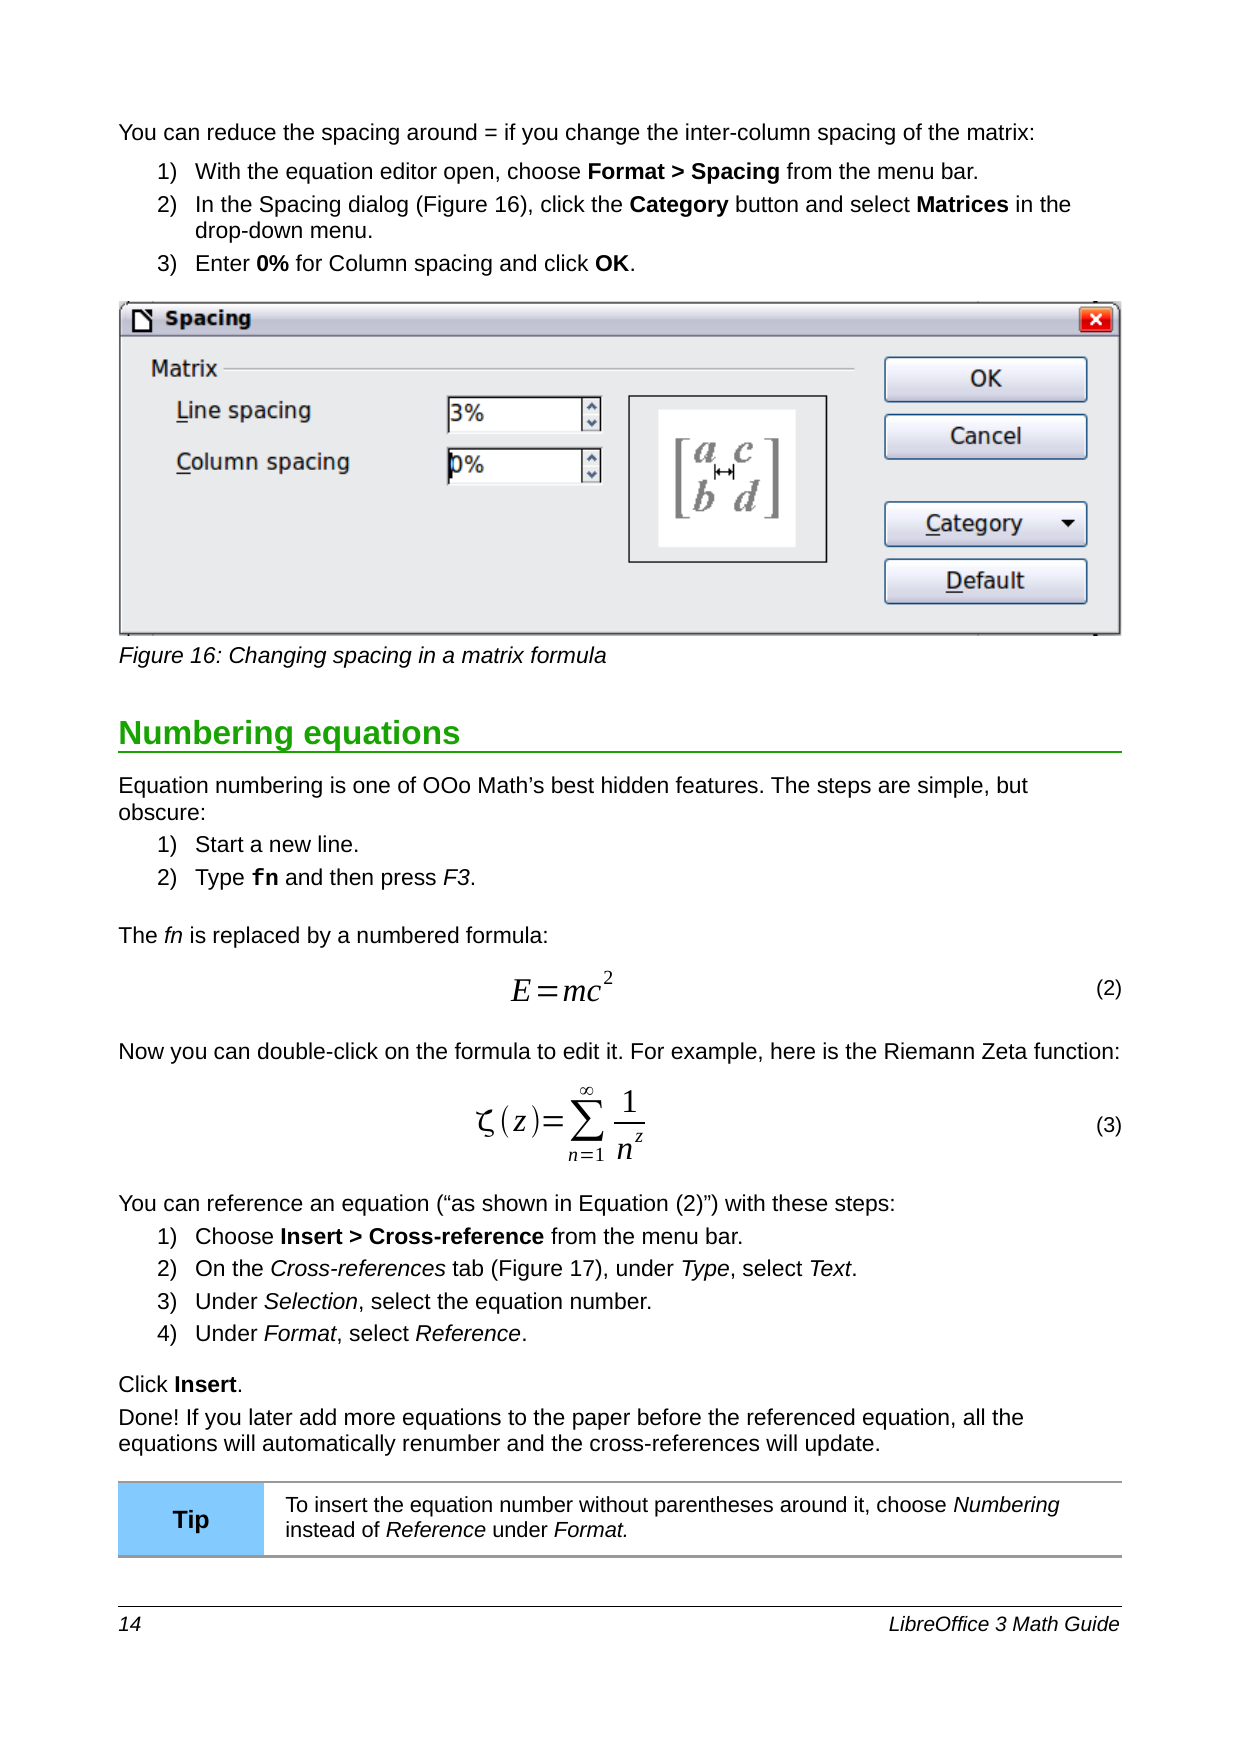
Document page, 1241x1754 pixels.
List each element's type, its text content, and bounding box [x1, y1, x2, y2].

subtitle Numbering equations [118, 713, 1122, 751]
list Under Selection, select the equation number. [177, 1288, 1122, 1314]
table_header [118, 967, 1010, 1009]
list With the equation editor open, choose Format > Spacing from the menu bar. [177, 158, 1122, 184]
list On the Cross-references tab (Figure 17), under Type, select Text. [177, 1255, 1122, 1282]
list In the Spacing dialog (Figure 16), click the Category button and select Matrices in the drop-down menu. [177, 191, 1122, 243]
table_header Tip [118, 1483, 264, 1555]
text You can reduce the spacing around = if you change the inter-column spacing of the matrix: [118, 118, 1122, 146]
table_header [118, 1083, 1010, 1166]
list Choose Insert > Cross-reference from the menu bar. [177, 1223, 1122, 1249]
list Enter 0% for Column spacing and click OK. [177, 250, 1122, 276]
picture [118, 301, 1122, 636]
text Click Insert. [118, 1371, 1122, 1397]
text Figure 16: Changing spacing in a matrix formula [119, 642, 1122, 668]
table_header To insert the equation number without parentheses around it, choose Numbering instead of Reference under Format. [264, 1483, 1122, 1555]
text Now you can double-click on the formula to edit it. For example, here is the Riemann Zeta function: [118, 1038, 1122, 1064]
table_header (2) [1010, 967, 1122, 1009]
text The fn is replaced by a numbered formula: [118, 922, 1122, 949]
text Done! If you later add more equations to the paper before the referenced equation, all the equations will automatically renumber and the cross-references will update. [118, 1403, 1122, 1456]
table_header (3) [1010, 1083, 1122, 1166]
list Start a new line. [177, 831, 1122, 858]
list Under Format, select Reference. [177, 1320, 1122, 1347]
list You can reference an equation (“as shown in Equation (2)”) with these steps: [118, 1190, 1122, 1216]
list Equation numbering is one of OOo Math’s best hidden features. The steps are simple, but obscure: [118, 772, 1122, 825]
list Type fn and then press F3. [177, 864, 1122, 892]
